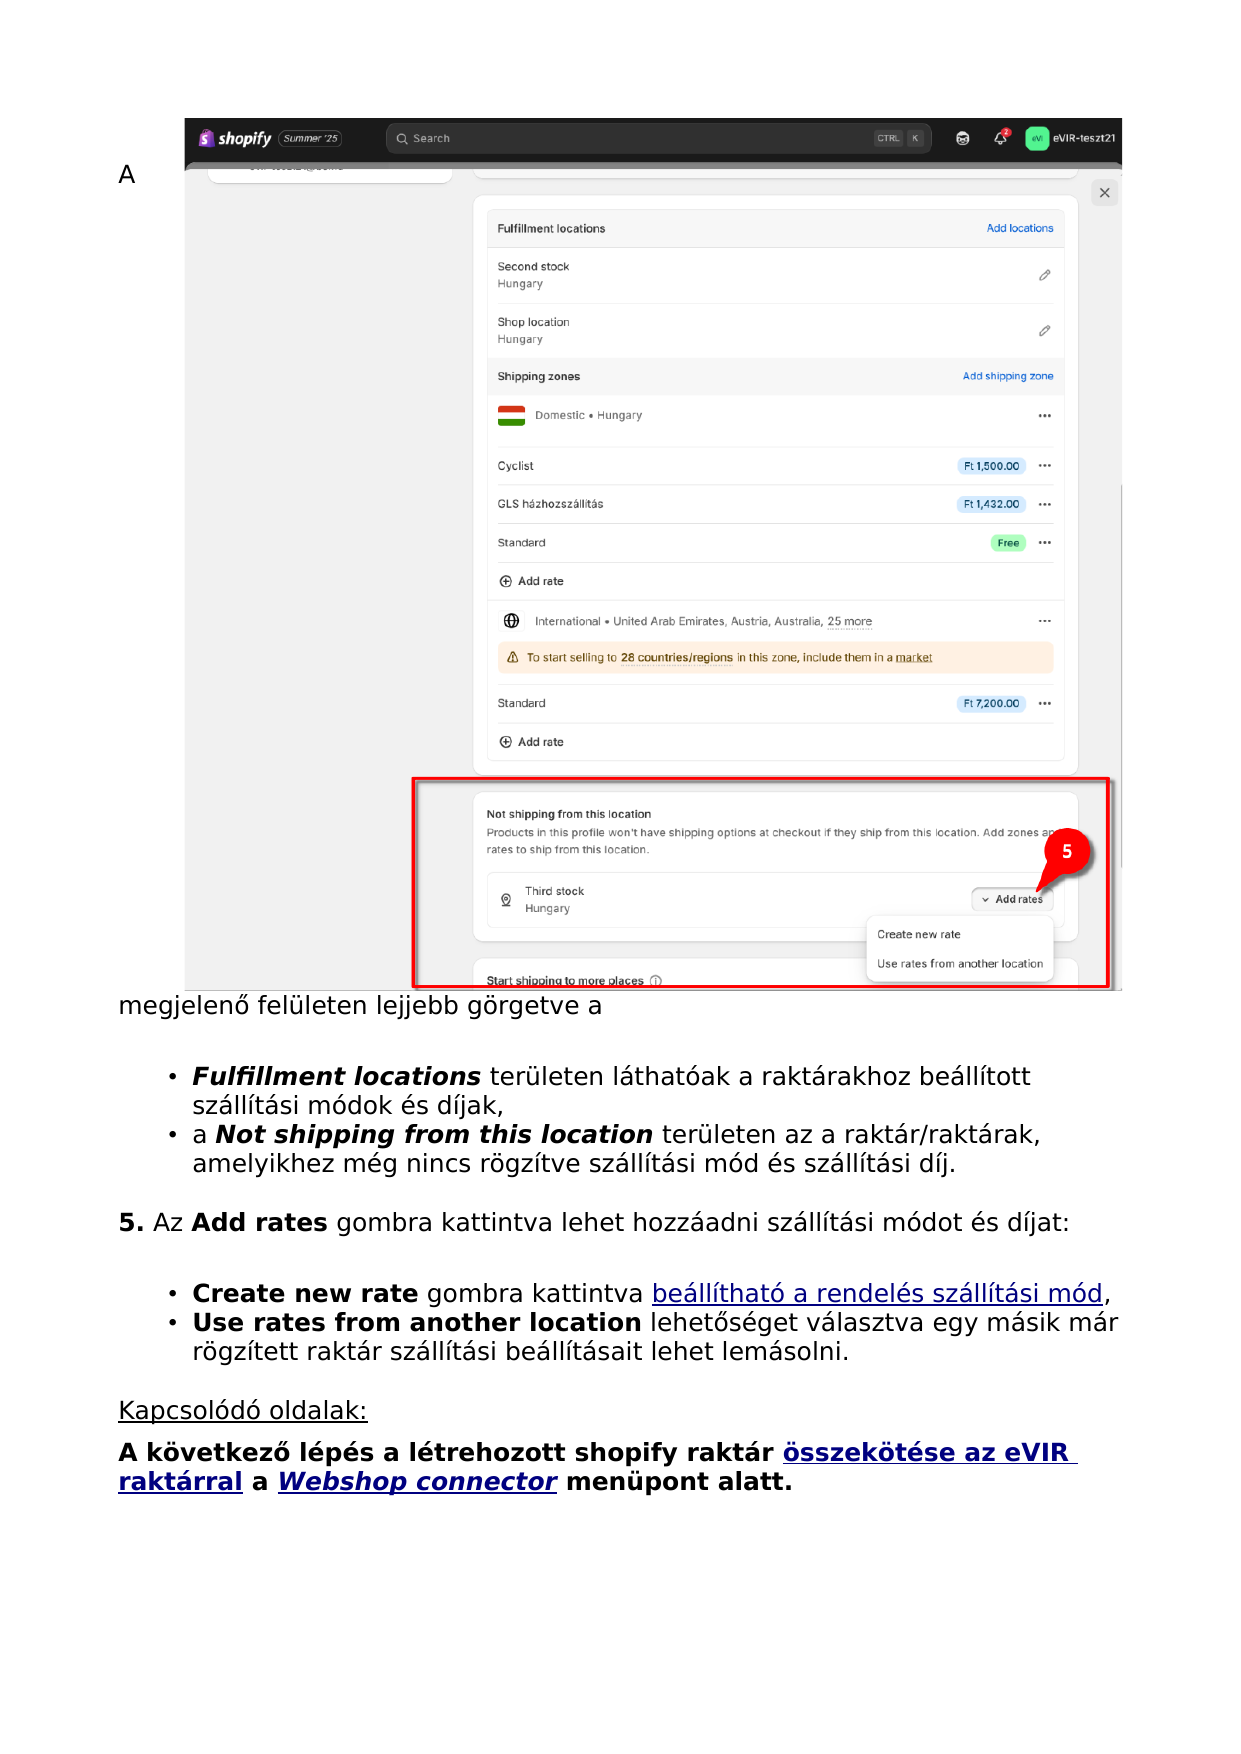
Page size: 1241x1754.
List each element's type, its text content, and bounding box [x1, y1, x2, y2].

text A megjelenő felületen lejjebb görgetve a [118, 160, 1122, 1020]
list Use rates from another location lehetőséget választva egy másik már rögzített raktár szállítási beállításait lehet lemásolni. [177, 1308, 1122, 1367]
text Kapcsolódó oldalak: [118, 1396, 1122, 1425]
list a Not shipping from this location területen az a raktár/raktárak, amelyikhez még nincs rögzítve szállítási mód és szállítási díj. [177, 1120, 1122, 1179]
list Fulfillment locations területen láthatóak a raktárakhoz beállított szállítási módok és díjak, [177, 1062, 1122, 1120]
text A következő lépés a létrehozott shopify raktár összekötése az eVIR raktárral a Webshop connector menüpont alatt. [118, 1438, 1122, 1496]
list Create new rate gombra kattintva beállítható a rendelés szállítási mód, [177, 1279, 1122, 1308]
picture [184, 118, 1123, 991]
text 5. Az Add rates gombra kattintva lehet hozzáadni szállítási módot és díjat: [118, 1208, 1122, 1237]
